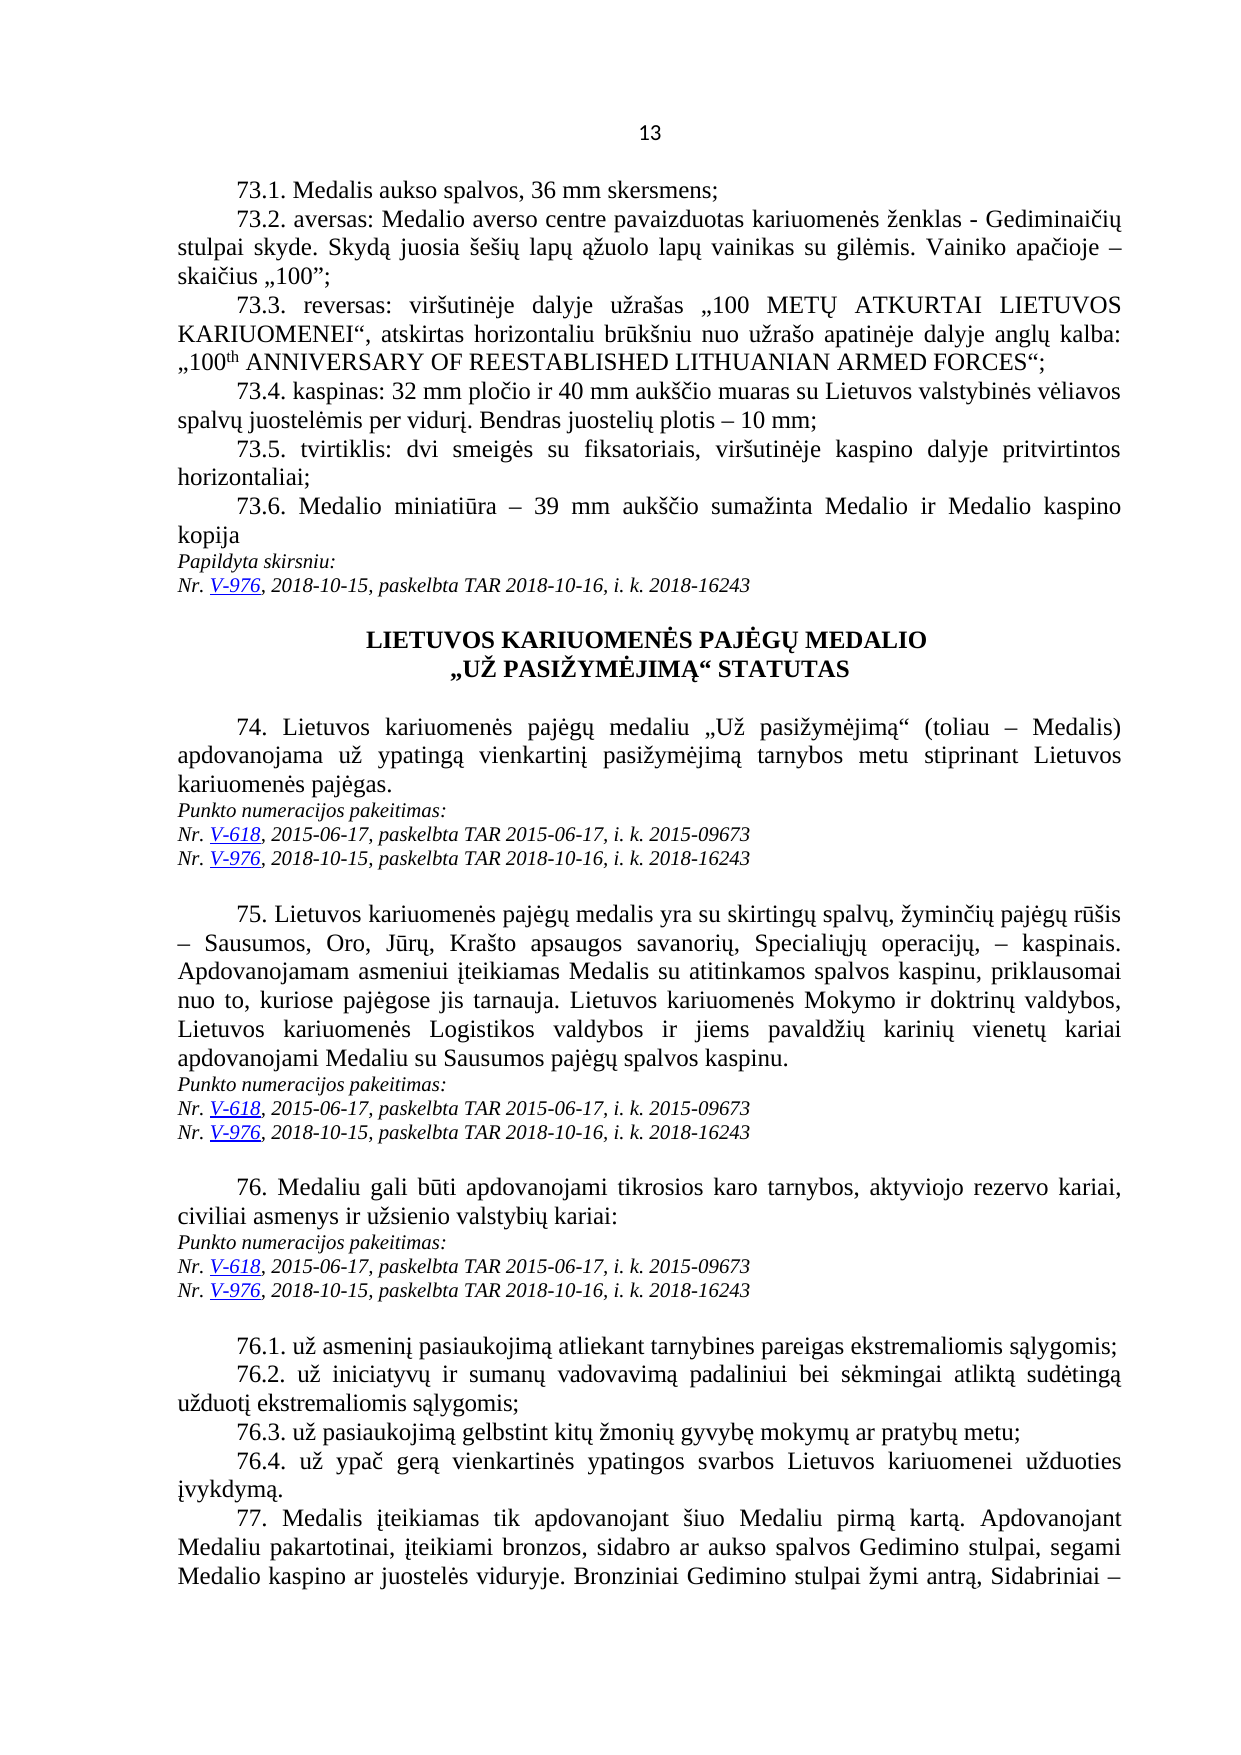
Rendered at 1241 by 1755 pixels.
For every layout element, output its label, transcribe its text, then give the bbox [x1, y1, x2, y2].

text 73.1. Medalis aukso spalvos, 36 mm skersmens; [177, 175, 1122, 204]
text Nr. V-618, 2015-06-17, paskelbta TAR 2015-06-17, i. k. 2015-09673 [177, 822, 1122, 846]
text 76.2. už iniciatyvų ir sumanų vadovavimą padaliniui bei sėkmingai atliktą sudėtingą užduotį ekstremaliomis sąlygomis; [177, 1359, 1122, 1417]
text 76. Medaliu gali būti apdovanojami tikrosios karo tarnybos, aktyviojo rezervo kariai, civiliai asmenys ir užsienio valstybių kariai: [177, 1172, 1122, 1230]
text 73.2. aversas: Medalio averso centre pavaizduotas kariuomenės ženklas - Gediminaičių stulpai skyde. Skydą juosia šešių lapų ąžuolo lapų vainikas su gilėmis. Vainiko apačioje – skaičius „100”; [177, 204, 1122, 290]
text 76.3. už pasiaukojimą gelbstint kitų žmonių gyvybę mokymų ar pratybų metu; [177, 1417, 1122, 1446]
text 73.5. tvirtiklis: dvi smeigės su fiksatoriais, viršutinėje kaspino dalyje pritvirtintos horizontaliai; [177, 434, 1122, 491]
text LIETUVOS KARIUOMENĖS PAJĖGŲ MEDALIO „UŽ PASIŽYMĖJIMĄ“ STATUTAS [177, 626, 1122, 683]
text Nr. V-618, 2015-06-17, paskelbta TAR 2015-06-17, i. k. 2015-09673 [177, 1254, 1122, 1278]
text Punkto numeracijos pakeitimas: [177, 1230, 1122, 1254]
text Punkto numeracijos pakeitimas: [177, 1071, 1122, 1096]
text Nr. V-976, 2018-10-15, paskelbta TAR 2018-10-16, i. k. 2018-16243 [177, 846, 1122, 870]
text Papildyta skirsniu: [177, 549, 1122, 573]
text 76.4. už ypač gerą vienkartinės ypatingos svarbos Lietuvos kariuomenei užduoties įvykdymą. [177, 1446, 1122, 1503]
text 74. Lietuvos kariuomenės pajėgų medaliu „Už pasižymėjimą“ (toliau – Medalis) apdovanojama už ypatingą vienkartinį pasižymėjimą tarnybos metu stiprinant Lietuvos kariuomenės pajėgas. [177, 712, 1122, 798]
text Nr. V-976, 2018-10-15, paskelbta TAR 2018-10-16, i. k. 2018-16243 [177, 1278, 1122, 1302]
text 73.6. Medalio miniatiūra – 39 mm aukščio sumažinta Medalio ir Medalio kaspino kopija [177, 491, 1122, 549]
text 73.4. kaspinas: 32 mm pločio ir 40 mm aukščio muaras su Lietuvos valstybinės vėliavos spalvų juostelėmis per vidurį. Bendras juostelių plotis – 10 mm; [177, 376, 1122, 434]
text 76.1. už asmeninį pasiaukojimą atliekant tarnybines pareigas ekstremaliomis sąlygomis; [177, 1331, 1122, 1359]
text 73.3. reversas: viršutinėje dalyje užrašas „100 METŲ ATKURTAI LIETUVOS KARIUOMENEI“, atskirtas horizontaliu brūkšniu nuo užrašo apatinėje dalyje anglų kalba: „100th ANNIVERSARY OF REESTABLISHED LITHUANIAN ARMED FORCES“; [177, 290, 1122, 376]
text Nr. V-976, 2018-10-15, paskelbta TAR 2018-10-16, i. k. 2018-16243 [177, 573, 1122, 597]
text Nr. V-618, 2015-06-17, paskelbta TAR 2015-06-17, i. k. 2015-09673 [177, 1096, 1122, 1119]
text 77. Medalis įteikiamas tik apdovanojant šiuo Medaliu pirmą kartą. Apdovanojant Medaliu pakartotinai, įteikiami bronzos, sidabro ar aukso spalvos Gedimino stulpai, segami Medalio kaspino ar juostelės viduryje. Bronziniai Gedimino stulpai žymi antrą, Sidabriniai – [177, 1503, 1122, 1589]
text 75. Lietuvos kariuomenės pajėgų medalis yra su skirtingų spalvų, žyminčių pajėgų rūšis – Sausumos, Oro, Jūrų, Krašto apsaugos savanorių, Specialiųjų operacijų, – kaspinais. Apdovanojamam asmeniui įteikiamas Medalis su atitinkamos spalvos kaspinu, priklausomai nuo to, kuriose pajėgose jis tarnauja. Lietuvos kariuomenės Mokymo ir doktrinų valdybos, Lietuvos kariuomenės Logistikos valdybos ir jiems pavaldžių karinių vienetų kariai apdovanojami Medaliu su Sausumos pajėgų spalvos kaspinu. [177, 899, 1122, 1071]
text Punkto numeracijos pakeitimas: [177, 798, 1122, 822]
text Nr. V-976, 2018-10-15, paskelbta TAR 2018-10-16, i. k. 2018-16243 [177, 1119, 1122, 1144]
